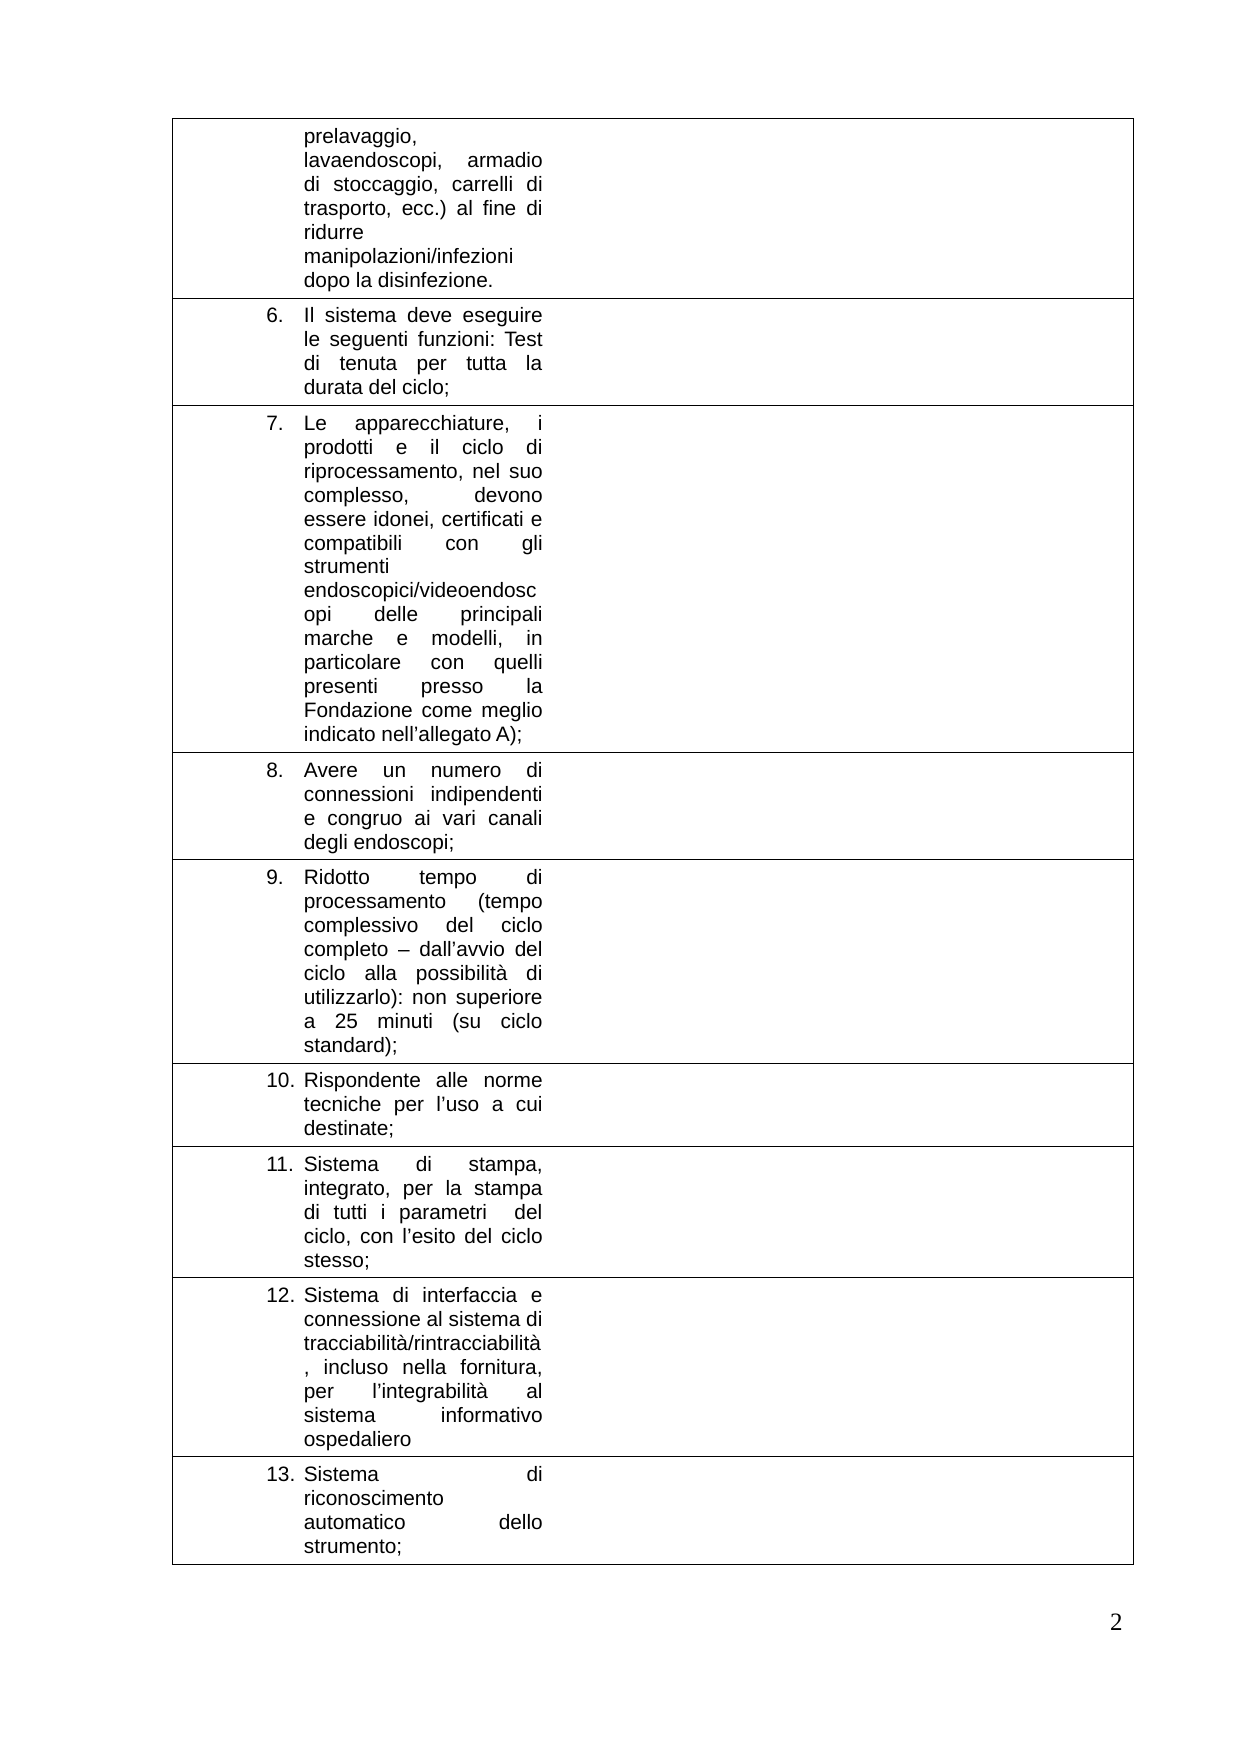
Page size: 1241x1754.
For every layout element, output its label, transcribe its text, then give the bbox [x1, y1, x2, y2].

table_cell Sistema di riconoscimento automatico dello strumento; [173, 1457, 548, 1564]
table_cell Le apparecchiature, i prodotti e il ciclo di riprocessamento, nel suo complesso, devono essere idonei, certificati e compatibili con gli strumenti endoscopici/videoendoscopi delle principali marche e modelli, in particolare con quelli presenti presso la Fondazione come meglio indicato nell’allegato A); [173, 406, 548, 752]
table_cell [841, 1147, 1133, 1277]
table_cell [841, 860, 1133, 1062]
table_cell [548, 406, 841, 752]
table_cell [841, 1457, 1133, 1564]
table_cell Rispondente alle norme tecniche per l’uso a cui destinate; [173, 1064, 548, 1146]
table_cell [548, 1064, 841, 1146]
table_cell [548, 753, 841, 859]
table_cell [548, 860, 841, 1062]
table_cell Il sistema deve eseguire le seguenti funzioni: Test di tenuta per tutta la durata del ciclo; [173, 299, 548, 405]
table_cell Avere un numero di connessioni indipendenti e congruo ai vari canali degli endoscopi; [173, 753, 548, 859]
table_cell [548, 119, 841, 297]
table_cell [841, 406, 1133, 752]
table_cell [841, 1278, 1133, 1456]
table_cell [841, 119, 1133, 297]
table_cell Ridotto tempo di processamento (tempo complessivo del ciclo completo – dall’avvio del ciclo alla possibilità di utilizzarlo): non superiore a 25 minuti (su ciclo standard); [173, 860, 548, 1062]
table_cell Sistema di stampa, integrato, per la stampa di tutti i parametri del ciclo, con l’esito del ciclo stesso; [173, 1147, 548, 1277]
table_cell [841, 299, 1133, 405]
table_cell [841, 753, 1133, 859]
table_cell [841, 1064, 1133, 1146]
table_cell Sistema di interfaccia e connessione al sistema di tracciabilità/rintracciabilità, incluso nella fornitura, per l’integrabilità al sistema informativo ospedaliero [173, 1278, 548, 1456]
table_cell [548, 1457, 841, 1564]
table_cell prelavaggio, lavaendoscopi, armadio di stoccaggio, carrelli di trasporto, ecc.) al fine di ridurre manipolazioni/infezioni dopo la disinfezione. [173, 119, 548, 297]
table_cell [548, 1147, 841, 1277]
table_cell [548, 1278, 841, 1456]
table_cell [548, 299, 841, 405]
